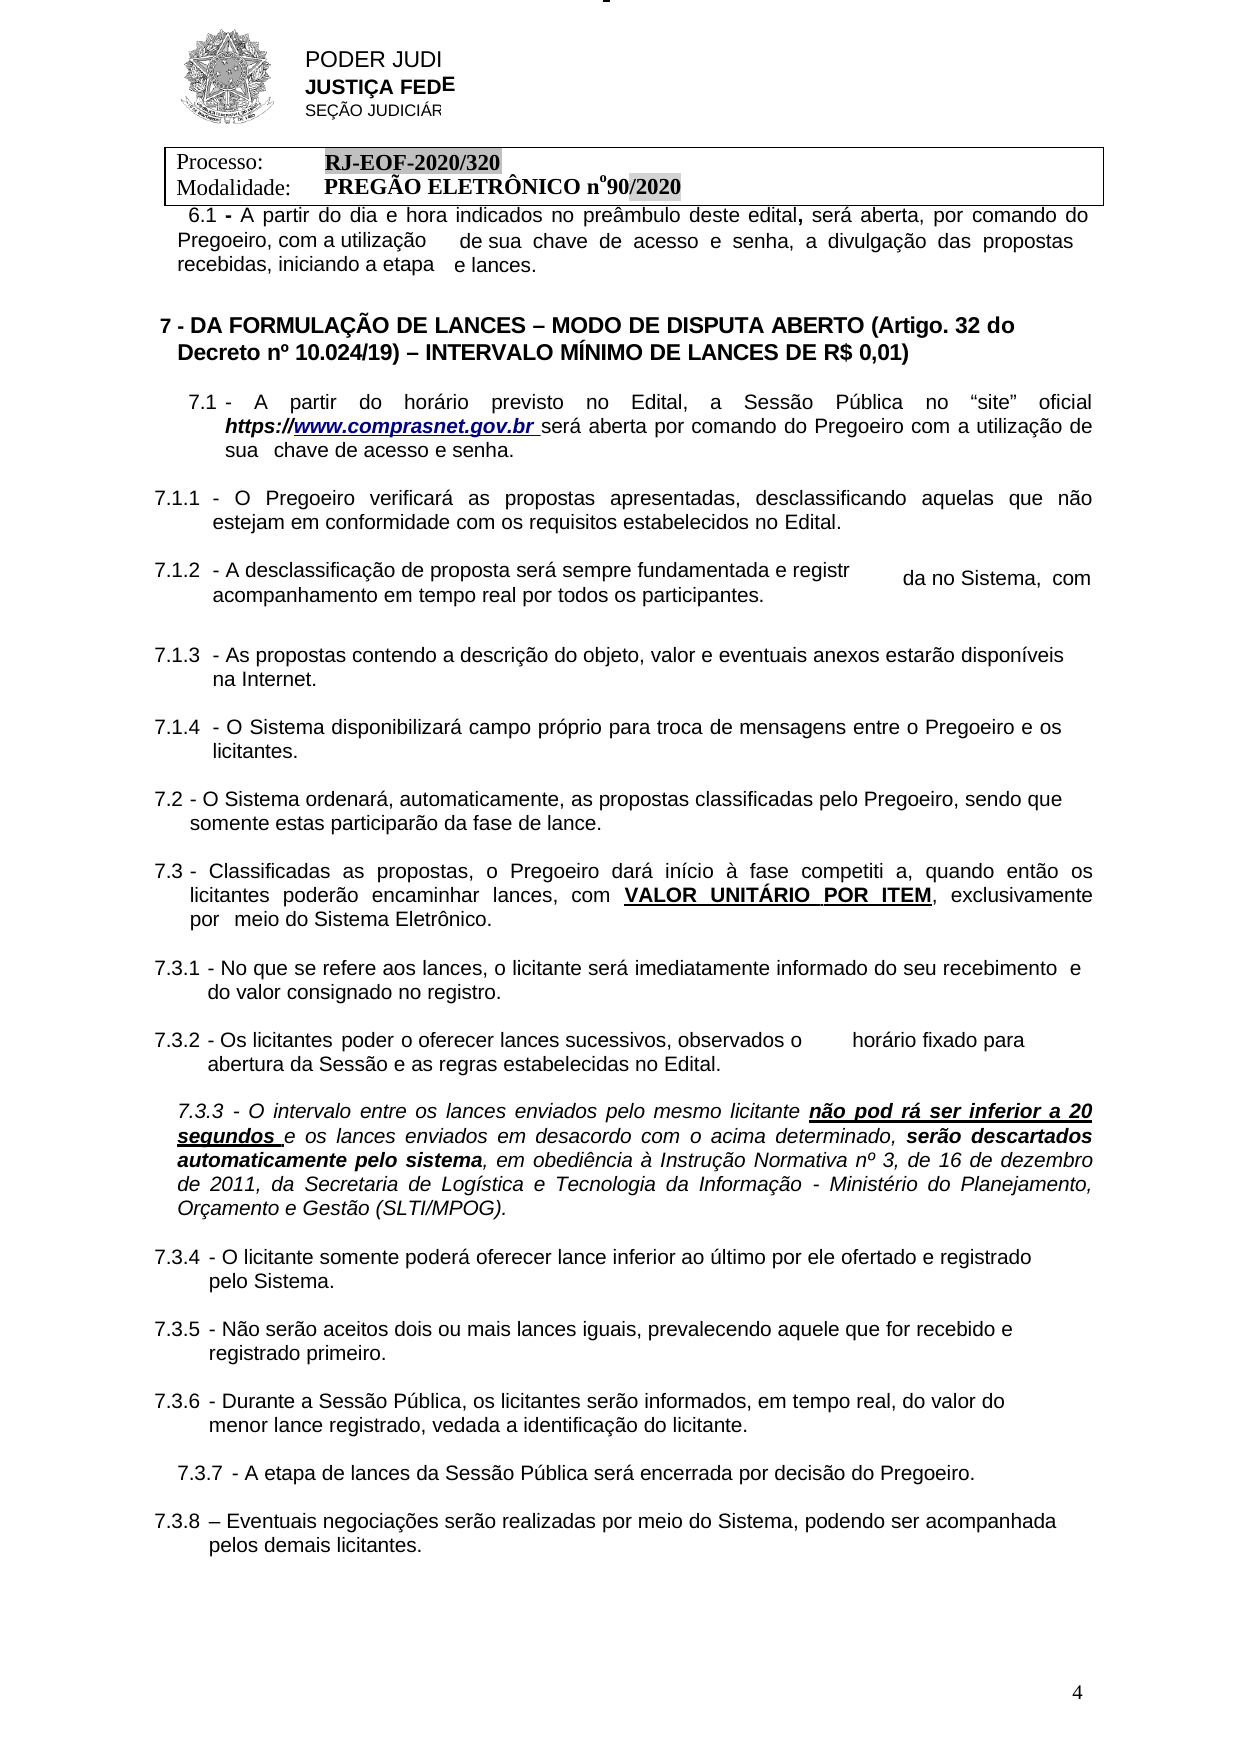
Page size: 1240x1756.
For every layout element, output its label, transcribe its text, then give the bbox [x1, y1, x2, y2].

list - O Sistema disponibilizará campo próprio para troca de mensagens entre o Pregoeiro e os licitantes. [154, 715, 1081, 763]
list - DA FORMULAÇÃO DE LANCES – MODO DE DISPUTA ABERTO (Artigo. 32 do Decreto nº 10.024/19) – INTERVALO MÍNIMO DE LANCES DE R$ 0,01) [159, 312, 1036, 365]
list - A partir do dia e hora indicados no preâmbulo deste edital, será aberta, por comando do [188, 206, 1117, 227]
list - A partir do horário previsto no Edital, a Sessão Pública no “site” oficial https://www.comprasnet.gov.br será aberta por comando do Pregoeiro com a utilização de sua chave de acesso e senha. [188, 390, 1092, 462]
table_header RJ-EOF-2020/320 [325, 148, 502, 174]
text E [441, 72, 608, 96]
list – Eventuais negociações serão realizadas por meio do Sistema, podendo ser acompanhada pelos demais licitantes. [154, 1509, 1081, 1557]
list - O Pregoeiro verificará as propostas apresentadas, desclassificando aquelas que não estejam em conformidade com os requisitos estabelecidos no Edital. [154, 486, 1092, 534]
table_cell Modalidade: PREGÃO ELETRÔNICO no90/2020 [166, 174, 1103, 204]
list - A desclassificação de proposta será sempre fundamentada e registr acompanhamento em tempo real por todos os participantes. [154, 558, 872, 606]
list - Os licitantes poder o oferecer lances sucessivos, observados o horário fixado para abertura da Sessão e as regras estabelecidas no Edital. [154, 1028, 1078, 1076]
table_header [502, 148, 1103, 174]
list - A etapa de lances da Sessão Pública será encerrada por decisão do Pregoeiro. [177, 1461, 1117, 1485]
table_header Processo: [166, 148, 324, 174]
list - Durante a Sessão Pública, os licitantes serão informados, em tempo real, do valor do menor lance registrado, vedada a identificação do licitante. [154, 1389, 1033, 1437]
list - O licitante somente poderá oferecer lance inferior ao último por ele ofertado e registrado pelo Sistema. [154, 1244, 1058, 1293]
list - As propostas contendo a descrição do objeto, valor e eventuais anexos estarão disponíveis na Internet. [154, 643, 1081, 691]
list - O Sistema ordenará, automaticamente, as propostas classificadas pelo Pregoeiro, sendo que somente estas participarão da fase de lance. [154, 787, 1092, 835]
text da no Sistema, com [903, 566, 1117, 590]
text 7.3.3 - O intervalo entre os lances enviados pelo mesmo licitante não pod rá ser inferior a 20 segundos e os lances enviados em desacordo com o acima determinado, serão descartados automaticamente pelo sistema, em obediência à Instrução Normativa nº 3, de 16 de dezembro de 2011, da Secretaria de Logística e Tecnologia da Informação - Ministério do Planejamento, Orçamento e Gestão (SLTI/MPOG). [177, 1099, 1093, 1220]
text Pregoeiro, com a utilização recebidas, iniciando a etapa [177, 228, 436, 276]
text de sua chave de acesso e senha, a divulgação das propostas e lances. [454, 228, 1081, 277]
list - Não serão aceitos dois ou mais lances iguais, prevalecendo aquele que for recebido e registrado primeiro. [154, 1317, 1036, 1365]
list - Classificadas as propostas, o Pregoeiro dará início à fase competiti a, quando então os licitantes poderão encaminhar lances, com VALOR UNITÁRIO POR ITEM, exclusivamente por meio do Sistema Eletrônico. [154, 859, 1093, 931]
list - No que se refere aos lances, o licitante será imediatamente informado do seu recebimento e do valor consignado no registro. [154, 956, 1081, 1004]
